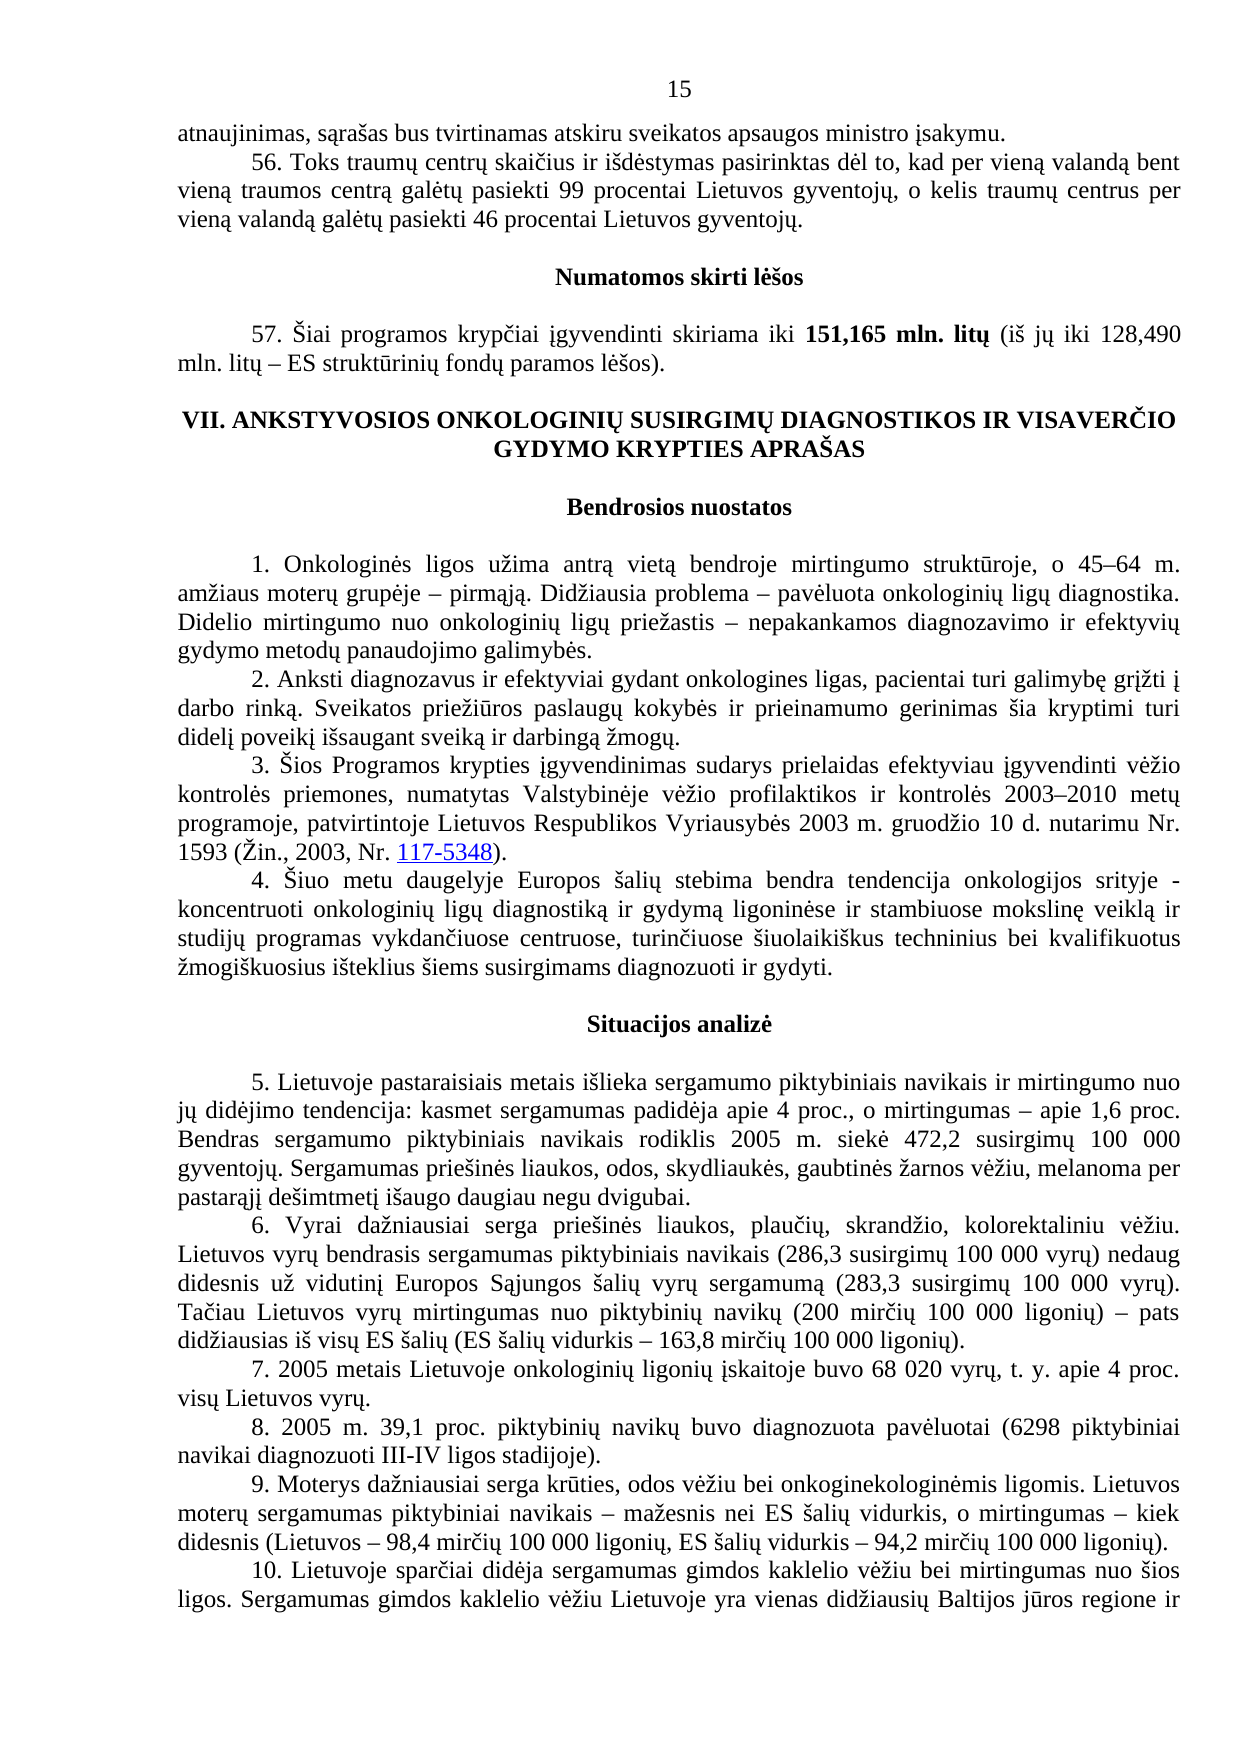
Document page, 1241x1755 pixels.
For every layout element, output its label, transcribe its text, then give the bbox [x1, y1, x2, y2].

text 57. Šiai programos krypčiai įgyvendinti skiriama iki 151,165 mln. litų (iš jų iki 128,490 mln. litų – ES struktūrinių fondų paramos lėšos). [177, 319, 1181, 377]
text 2. Anksti diagnozavus ir efektyviai gydant onkologines ligas, pacientai turi galimybę grįžti į darbo rinką. Sveikatos priežiūros paslaugų kokybės ir prieinamumo gerinimas šia kryptimi turi didelį poveikį išsaugant sveiką ir darbingą žmogų. [177, 664, 1181, 751]
text 9. Moterys dažniausiai serga krūties, odos vėžiu bei onkoginekologinėmis ligomis. Lietuvos moterų sergamumas piktybiniai navikais – mažesnis nei ES šalių vidurkis, o mirtingumas – kiek didesnis (Lietuvos – 98,4 mirčių 100 000 ligonių, ES šalių vidurkis – 94,2 mirčių 100 000 ligonių). [177, 1469, 1181, 1556]
text 1. Onkologinės ligos užima antrą vietą bendroje mirtingumo struktūroje, o 45–64 m. amžiaus moterų grupėje – pirmąją. Didžiausia problema – pavėluota onkologinių ligų diagnostika. Didelio mirtingumo nuo onkologinių ligų priežastis – nepakankamos diagnozavimo ir efektyvių gydymo metodų panaudojimo galimybės. [177, 549, 1181, 664]
text 10. Lietuvoje sparčiai didėja sergamumas gimdos kaklelio vėžiu bei mirtingumas nuo šios ligos. Sergamumas gimdos kaklelio vėžiu Lietuvoje yra vienas didžiausių Baltijos jūros regione ir [177, 1556, 1181, 1613]
text 3. Šios Programos krypties įgyvendinimas sudarys prielaidas efektyviau įgyvendinti vėžio kontrolės priemones, numatytas Valstybinėje vėžio profilaktikos ir kontrolės 2003–2010 metų programoje, patvirtintoje Lietuvos Respublikos Vyriausybės 2003 m. gruodžio 10 d. nutarimu Nr. 1593 (Žin., 2003, Nr. 117-5348). [177, 751, 1181, 866]
text atnaujinimas, sąrašas bus tvirtinamas atskiru sveikatos apsaugos ministro įsakymu. [177, 118, 1181, 147]
text VII. ANKSTYVOSIOS ONKOLOGINIŲ SUSIRGIMŲ DIAGNOSTIKOS IR VISAVERČIO GYDYMO KRYPTIES APRAŠAS [177, 406, 1181, 463]
text Numatomos skirti lėšos [177, 262, 1181, 291]
text Situacijos analizė [177, 1009, 1181, 1038]
text 5. Lietuvoje pastaraisiais metais išlieka sergamumo piktybiniais navikais ir mirtingumo nuo jų didėjimo tendencija: kasmet sergamumas padidėja apie 4 proc., o mirtingumas – apie 1,6 proc. Bendras sergamumo piktybiniais navikais rodiklis 2005 m. siekė 472,2 susirgimų 100 000 gyventojų. Sergamumas priešinės liaukos, odos, skydliaukės, gaubtinės žarnos vėžiu, melanoma per pastarąjį dešimtmetį išaugo daugiau negu dvigubai. [177, 1067, 1181, 1211]
text 6. Vyrai dažniausiai serga priešinės liaukos, plaučių, skrandžio, kolorektaliniu vėžiu. Lietuvos vyrų bendrasis sergamumas piktybiniais navikais (286,3 susirgimų 100 000 vyrų) nedaug didesnis už vidutinį Europos Sąjungos šalių vyrų sergamumą (283,3 susirgimų 100 000 vyrų). Tačiau Lietuvos vyrų mirtingumas nuo piktybinių navikų (200 mirčių 100 000 ligonių) – pats didžiausias iš visų ES šalių (ES šalių vidurkis – 163,8 mirčių 100 000 ligonių). [177, 1211, 1181, 1354]
text 4. Šiuo metu daugelyje Europos šalių stebima bendra tendencija onkologijos srityje -koncentruoti onkologinių ligų diagnostiką ir gydymą ligoninėse ir stambiuose mokslinę veiklą ir studijų programas vykdančiuose centruose, turinčiuose šiuolaikiškus techninius bei kvalifikuotus žmogiškuosius išteklius šiems susirgimams diagnozuoti ir gydyti. [177, 866, 1181, 981]
text Bendrosios nuostatos [177, 492, 1181, 521]
text 7. 2005 metais Lietuvoje onkologinių ligonių įskaitoje buvo 68 020 vyrų, t. y. apie 4 proc. visų Lietuvos vyrų. [177, 1354, 1181, 1412]
text 56. Toks traumų centrų skaičius ir išdėstymas pasirinktas dėl to, kad per vieną valandą bent vieną traumos centrą galėtų pasiekti 99 procentai Lietuvos gyventojų, o kelis traumų centrus per vieną valandą galėtų pasiekti 46 procentai Lietuvos gyventojų. [177, 147, 1181, 233]
text 8. 2005 m. 39,1 proc. piktybinių navikų buvo diagnozuota pavėluotai (6298 piktybiniai navikai diagnozuoti III-IV ligos stadijoje). [177, 1412, 1181, 1469]
